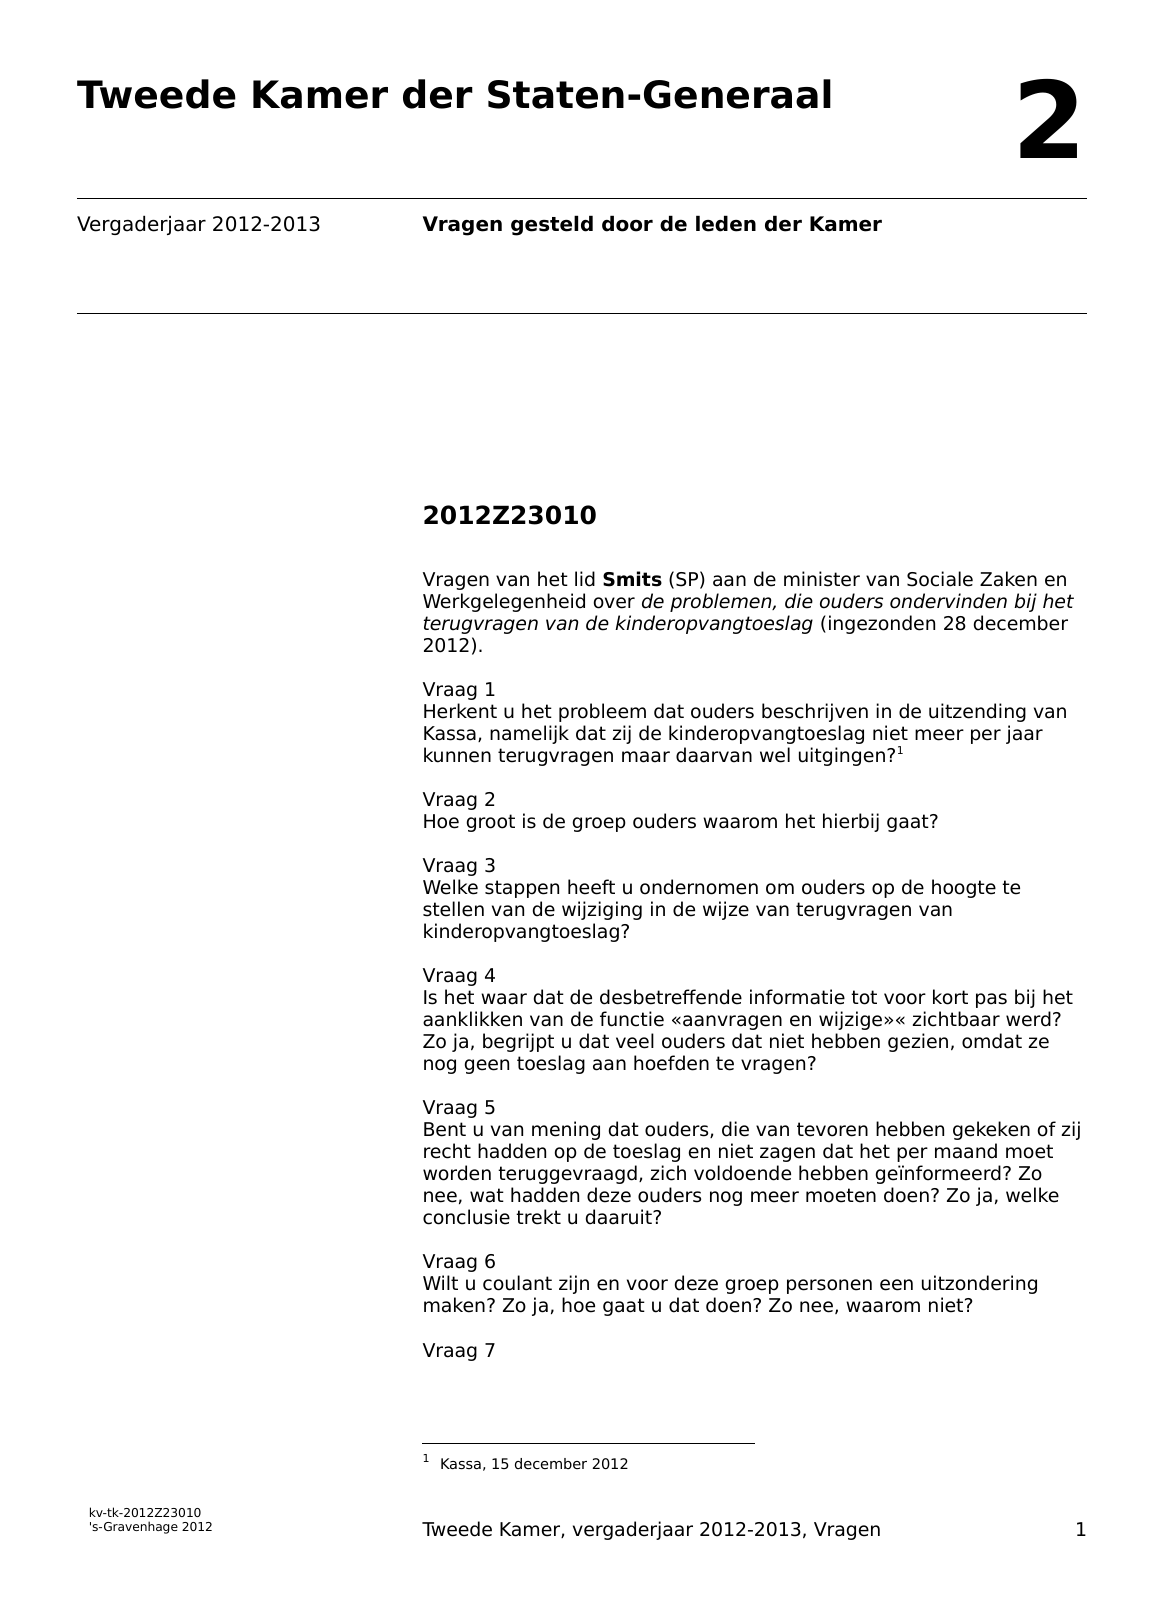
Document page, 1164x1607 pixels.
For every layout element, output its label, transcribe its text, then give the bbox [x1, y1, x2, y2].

text Hoe groot is de groep ouders waarom het hierbij gaat? [422, 811, 1087, 833]
text Is het waar dat de desbetreffende informatie tot voor kort pas bij het aanklikken van de functie «aanvragen en wijzige»« zichtbaar werd? Zo ja, begrijpt u dat veel ouders dat niet hebben gezien, omdat ze nog geen toeslag aan hoefden te vragen? [422, 987, 1087, 1075]
table_header Tweede Kamer der Staten-Generaal [77, 59, 886, 198]
table_cell Vragen gesteld door de leden der Kamer [422, 199, 1087, 313]
text Vraag 6 [422, 1251, 1087, 1273]
table_header 2 [886, 59, 1087, 198]
text Kassa, 15 december 2012 [422, 1452, 1087, 1474]
text Vraag 3 [422, 855, 1087, 877]
text Bent u van mening dat ouders, die van tevoren hebben gekeken of zij recht hadden op de toeslag en niet zagen dat het per maand moet worden teruggevraagd, zich voldoende hebben geïnformeerd? Zo nee, wat hadden deze ouders nog meer moeten doen? Zo ja, welke conclusie trekt u daaruit? [422, 1119, 1087, 1229]
text 's-Gravenhage 2012 [88, 1520, 323, 1534]
table_cell Vergaderjaar 2012-2013 [77, 199, 422, 313]
text kv-tk-2012Z23010 [88, 1506, 323, 1520]
text Vraag 7 [422, 1339, 1087, 1361]
text 2012Z23010 [422, 501, 1087, 531]
text Vraag 2 [422, 789, 1087, 811]
text Vragen van het lid Smits (SP) aan de minister van Sociale Zaken en Werkgelegenheid over de problemen, die ouders ondervinden bij het terugvragen van de kinderopvangtoeslag (ingezonden 28 december 2012). [422, 569, 1087, 657]
text Vraag 5 [422, 1097, 1087, 1119]
text Vraag 1 [422, 679, 1087, 701]
text Wilt u coulant zijn en voor deze groep personen een uitzondering maken? Zo ja, hoe gaat u dat doen? Zo nee, waarom niet? [422, 1273, 1087, 1317]
text Herkent u het probleem dat ouders beschrijven in de uitzending van Kassa, namelijk dat zij de kinderopvangtoeslag niet meer per jaar kunnen terugvragen maar daarvan wel uitgingen? [422, 701, 1087, 767]
text Vraag 4 [422, 965, 1087, 987]
text Welke stappen heeft u ondernomen om ouders op de hoogte te stellen van de wijziging in de wijze van terugvragen van kinderopvangtoeslag? [422, 877, 1087, 943]
